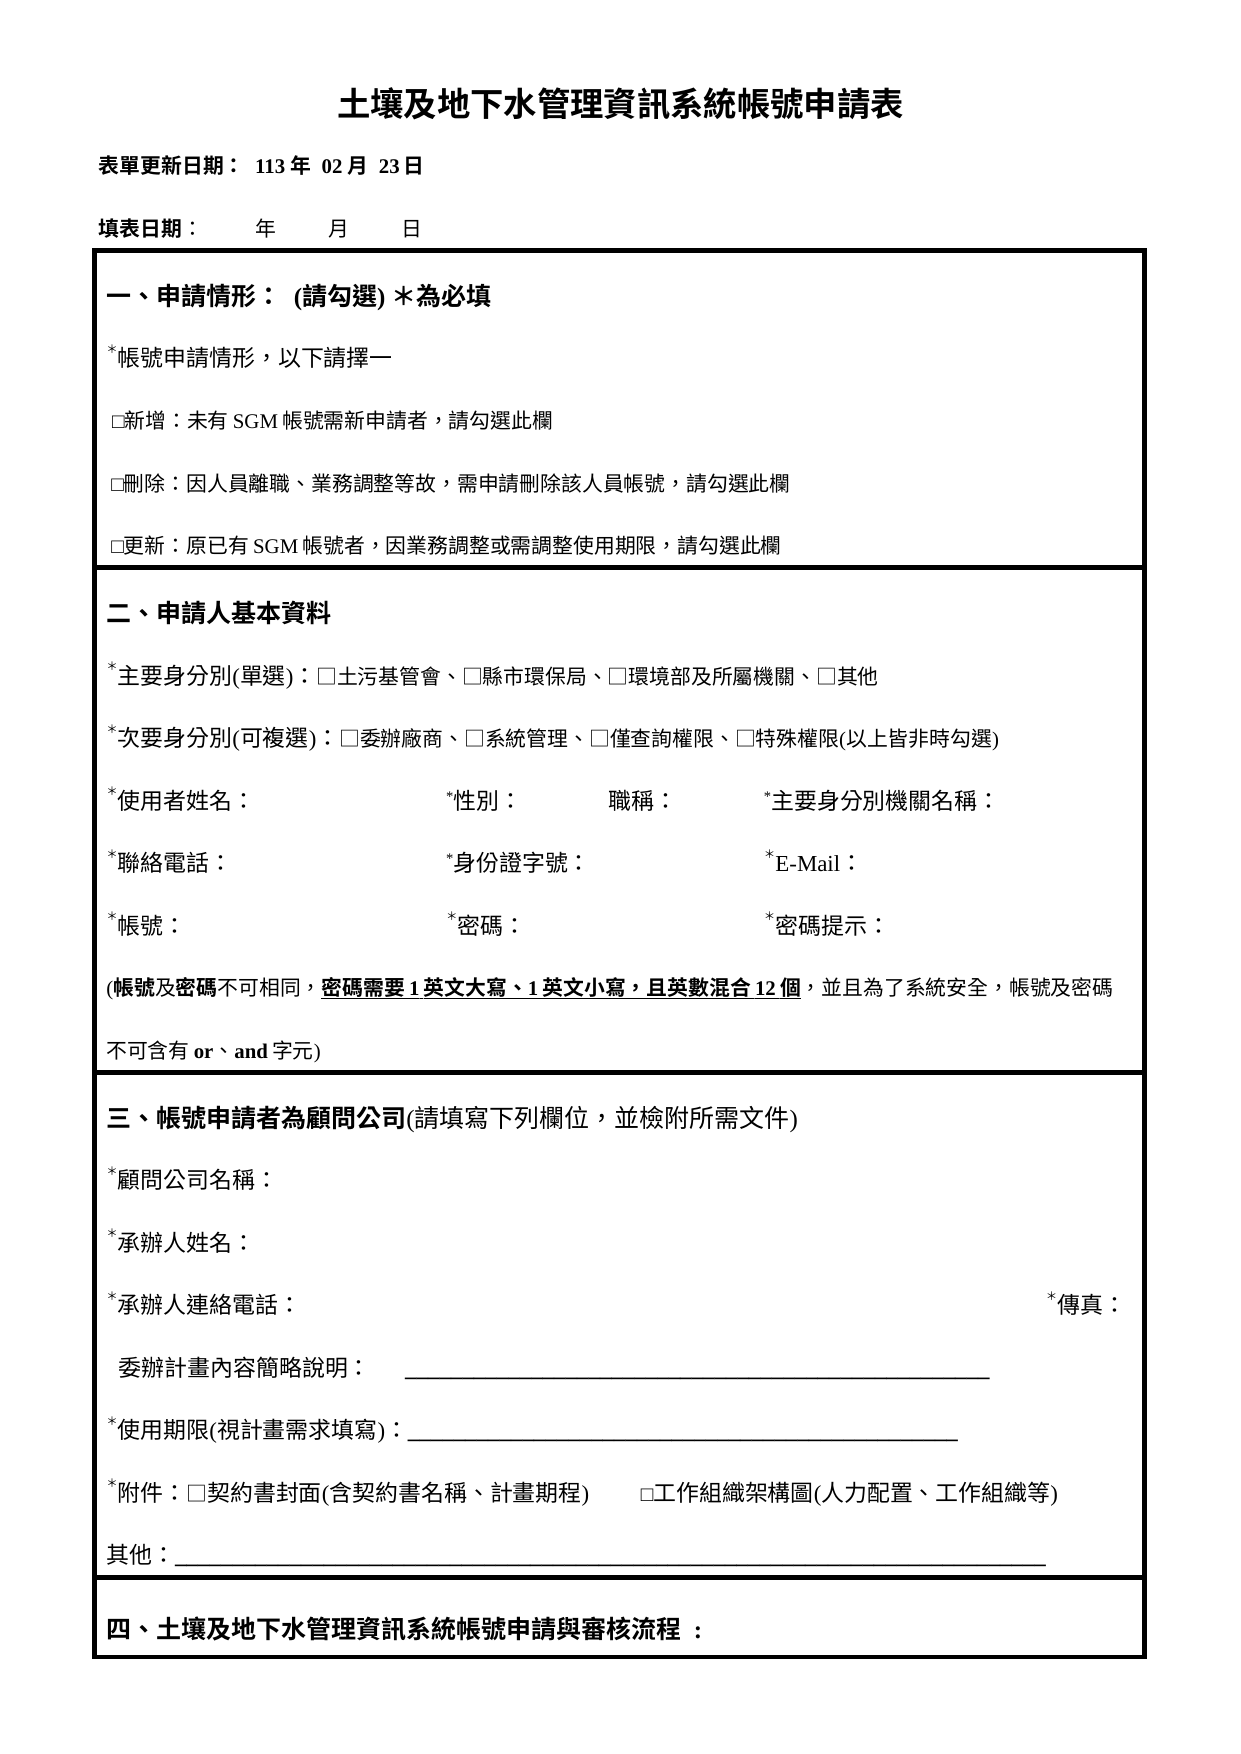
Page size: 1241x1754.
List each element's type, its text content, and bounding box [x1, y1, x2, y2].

table_cell ＊主要身分別(單選)：□土污基管會、□縣市環保局、□環境部及所屬機關、□其他 [97, 633, 1142, 695]
table_cell ＊密碼： [435, 883, 752, 945]
table_cell 四、土壤及地下水管理資訊系統帳號申請與審核流程 : [97, 1580, 1142, 1654]
table_cell 職稱： [597, 758, 752, 820]
table_header 一、申請情形： (請勾選) ＊為必填 ＊帳號申請情形，以下請擇一 □新增：未有SGM帳號需新申請者，請勾選此欄 □刪除：因人員離職、業務調整等故，需申請刪除該人員帳號，請勾選此欄 □更新：原已有SGM帳號者，因業務調整或需調整使用期限，請勾選此欄 [97, 253, 1142, 565]
table_cell ＊密碼提示： [753, 883, 1142, 945]
table_cell ＊使用者姓名： [97, 758, 434, 820]
table_cell *主要身分別機關名稱： [753, 758, 1142, 820]
table_cell 二、申請人基本資料 [97, 570, 1142, 632]
table_cell 三、帳號申請者為顧問公司(請填寫下列欄位，並檢附所需文件) ＊顧問公司名稱： ＊承辦人姓名： ＊承辦人連絡電話： ＊傳真： 委辦計畫內容簡略說明： ___________________________________________________ ＊使用期限(視計畫需求填寫)：________________________________________________ ＊附件：□契約書封面(含契約書名稱、計畫期程) □工作組織架構圖(人力配置、工作組織等) 其他：____________________________________________________________________________ [97, 1075, 1142, 1575]
text 表單更新日期： 113 年 02 月 23日 填表日期： 年 月 日 [99, 123, 1132, 248]
table_cell *身份證字號： [435, 820, 752, 882]
table_cell (帳號及密碼不可相同，密碼需要1英文大寫、1英文小寫，且英數混合12個，並且為了系統安全，帳號及密碼不可含有or、and字元) [97, 945, 1142, 1070]
table_cell ＊聯絡電話： [97, 820, 434, 882]
table_cell ＊次要身分別(可複選)：□委辦廠商、□系統管理、□僅查詢權限、□特殊權限(以上皆非時勾選) [97, 695, 1142, 757]
table_cell ＊帳號： [97, 883, 434, 945]
table_cell *性別： [435, 758, 597, 820]
table_cell ＊E-Mail： [753, 820, 1142, 882]
text 土壤及地下水管理資訊系統帳號申請表 [187, 61, 1053, 123]
